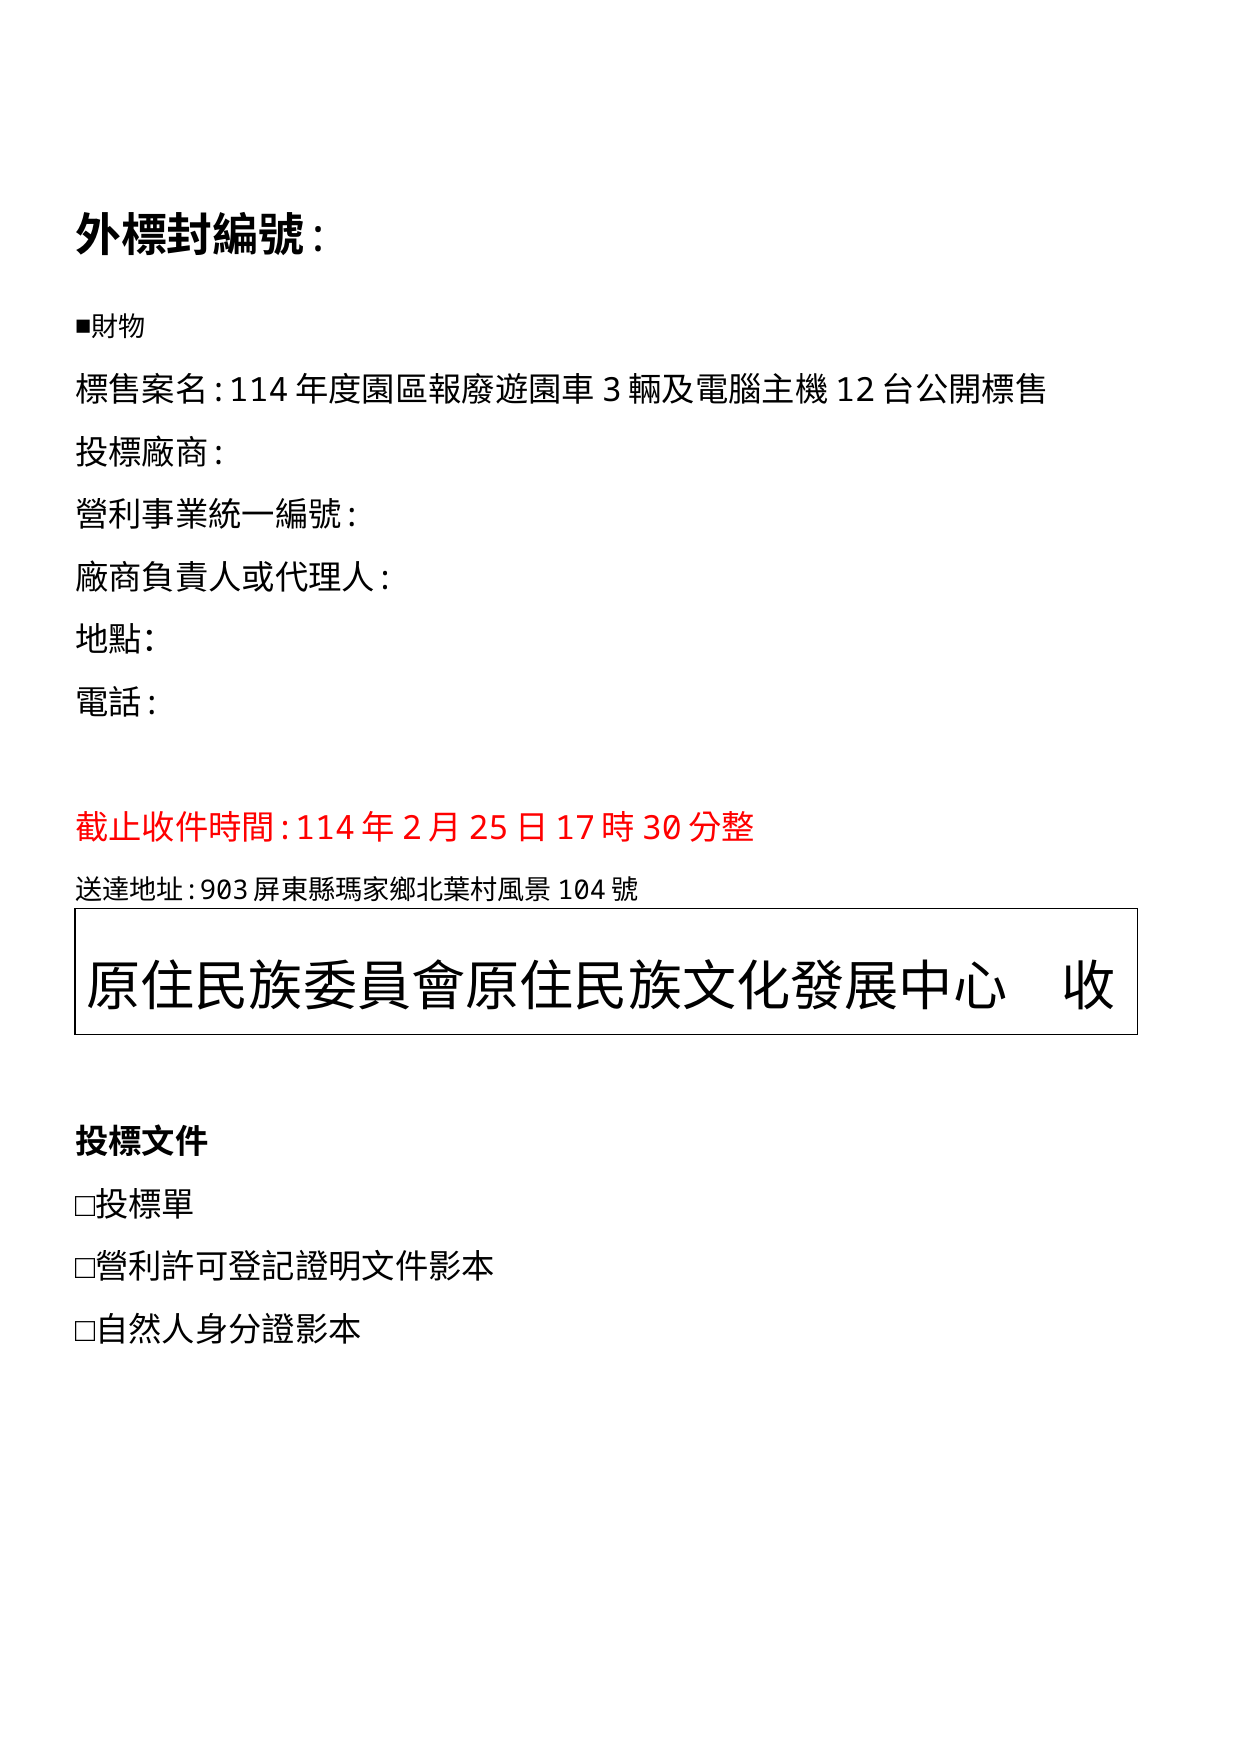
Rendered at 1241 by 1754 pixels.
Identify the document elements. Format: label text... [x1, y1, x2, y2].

text 標售案名:114年度園區報廢遊園車3輛及電腦主機12台公開標售 [75, 346, 1165, 408]
text 地點： [75, 596, 1165, 658]
text 廠商負責人或代理人: [75, 533, 1165, 596]
text 電話: [75, 658, 1165, 721]
text ■財物 [75, 283, 1165, 346]
text 外標封編號: [75, 158, 1165, 283]
text □投標單 [75, 1160, 1165, 1223]
text 營利事業統一編號: [75, 471, 1165, 533]
text □自然人身分證影本 [75, 1285, 1165, 1348]
table_header 原住民族委員會原住民族文化發展中心 收 [76, 909, 1137, 1034]
text 投標廠商: [75, 408, 1165, 471]
text □營利許可登記證明文件影本 [75, 1223, 1165, 1285]
text 投標文件 [75, 1098, 1165, 1160]
text 送達地址:903屏東縣瑪家鄉北葉村風景104號 [75, 846, 1165, 908]
text 截止收件時間:114年2月25日17時30分整 [75, 783, 1165, 846]
